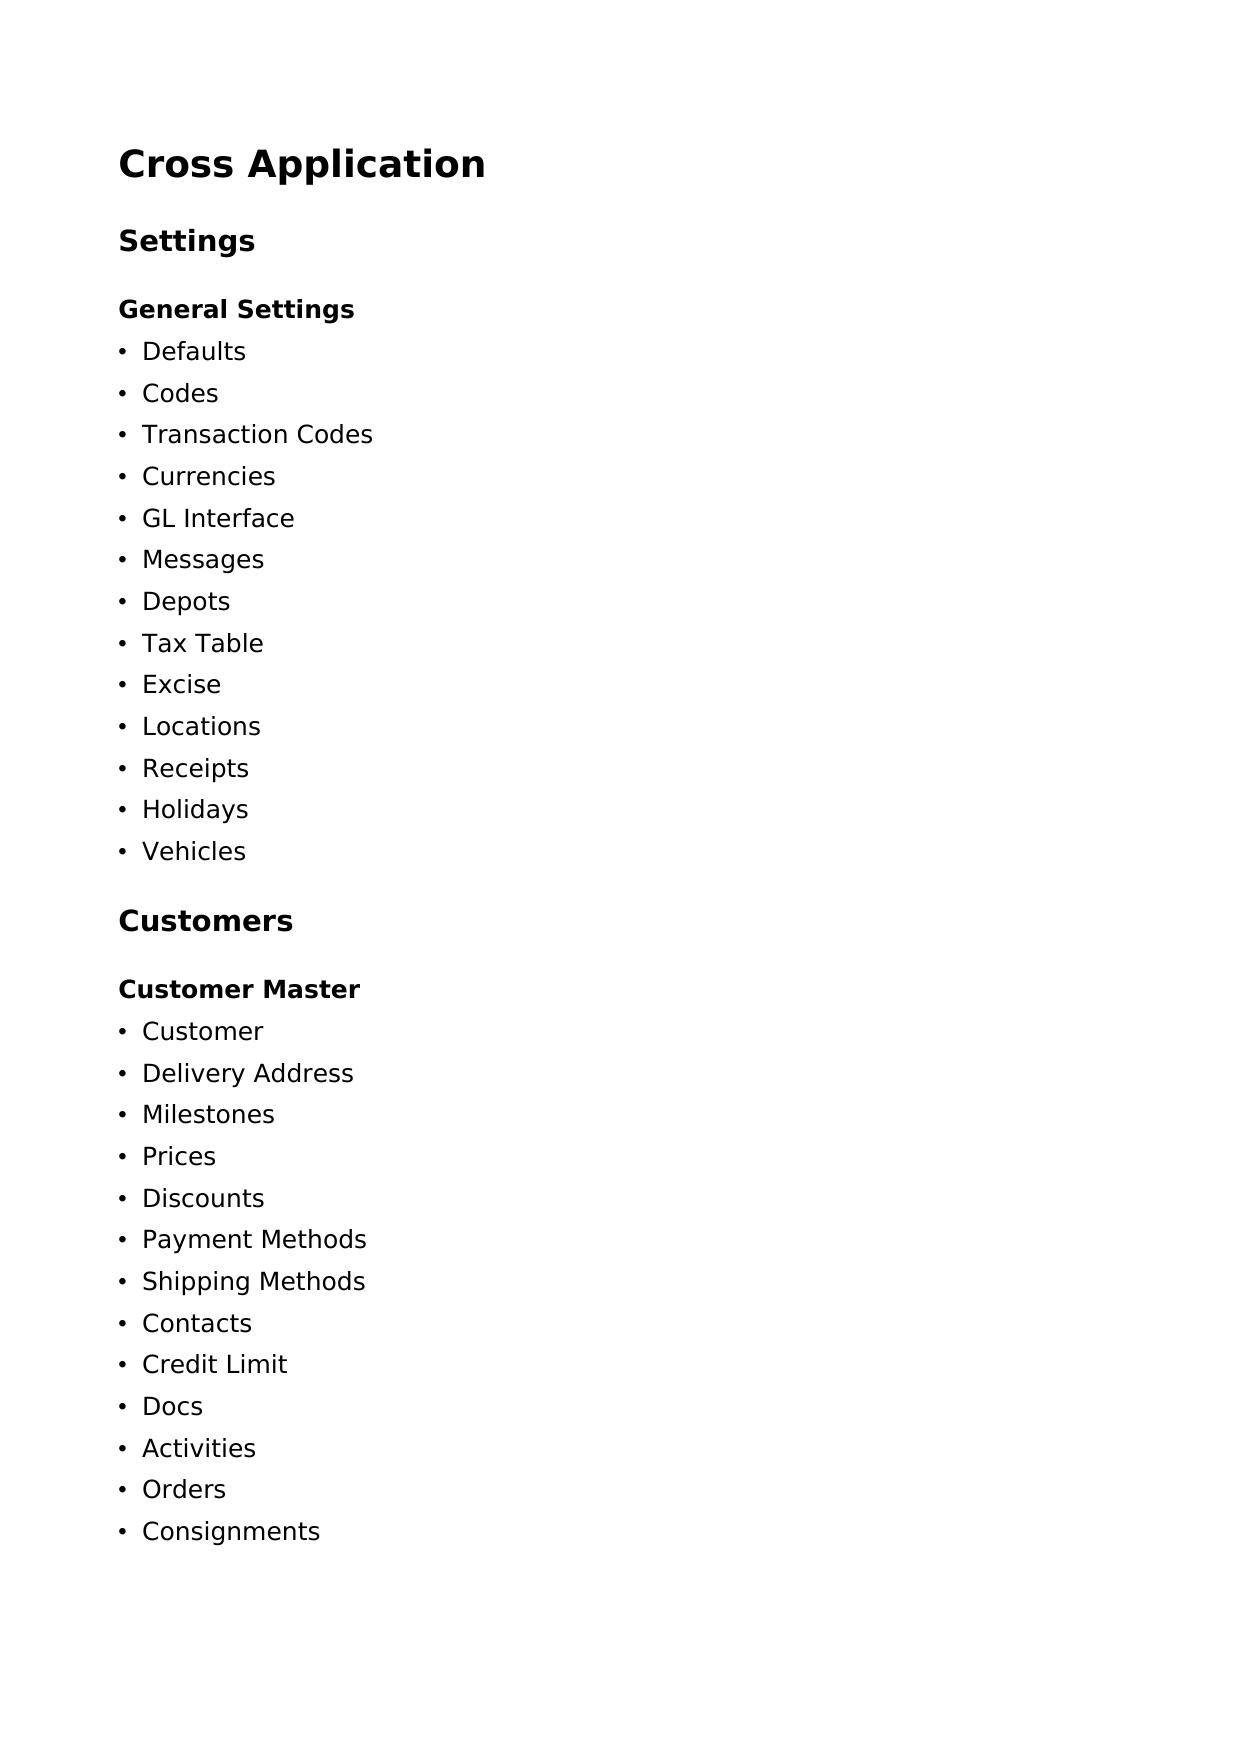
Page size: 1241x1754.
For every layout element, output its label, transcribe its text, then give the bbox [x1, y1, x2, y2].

subtitle Customer Master [118, 976, 1122, 1005]
list Locations [118, 712, 1122, 742]
list Shipping Methods [118, 1267, 1122, 1296]
list Depots [118, 587, 1122, 617]
list Holidays [118, 796, 1122, 825]
list Transaction Codes [118, 421, 1122, 450]
list Payment Methods [118, 1226, 1122, 1255]
list Prices [118, 1142, 1122, 1171]
subtitle General Settings [118, 296, 1122, 325]
list Orders [118, 1476, 1122, 1505]
list GL Interface [118, 504, 1122, 533]
list Tax Table [118, 629, 1122, 658]
list Contacts [118, 1309, 1122, 1338]
list Activities [118, 1434, 1122, 1463]
list Defaults [118, 337, 1122, 367]
list Excise [118, 671, 1122, 700]
subtitle Settings [118, 224, 1122, 258]
list Messages [118, 546, 1122, 575]
list Customer [118, 1017, 1122, 1046]
list Milestones [118, 1101, 1122, 1130]
subtitle Customers [118, 904, 1122, 938]
list Vehicles [118, 837, 1122, 867]
list Docs [118, 1392, 1122, 1421]
subtitle Cross Application [118, 143, 1122, 187]
list Consignments [118, 1517, 1122, 1546]
list Discounts [118, 1184, 1122, 1213]
list Codes [118, 379, 1122, 408]
list Delivery Address [118, 1059, 1122, 1088]
list Receipts [118, 754, 1122, 783]
list Currencies [118, 462, 1122, 492]
list Credit Limit [118, 1351, 1122, 1380]
